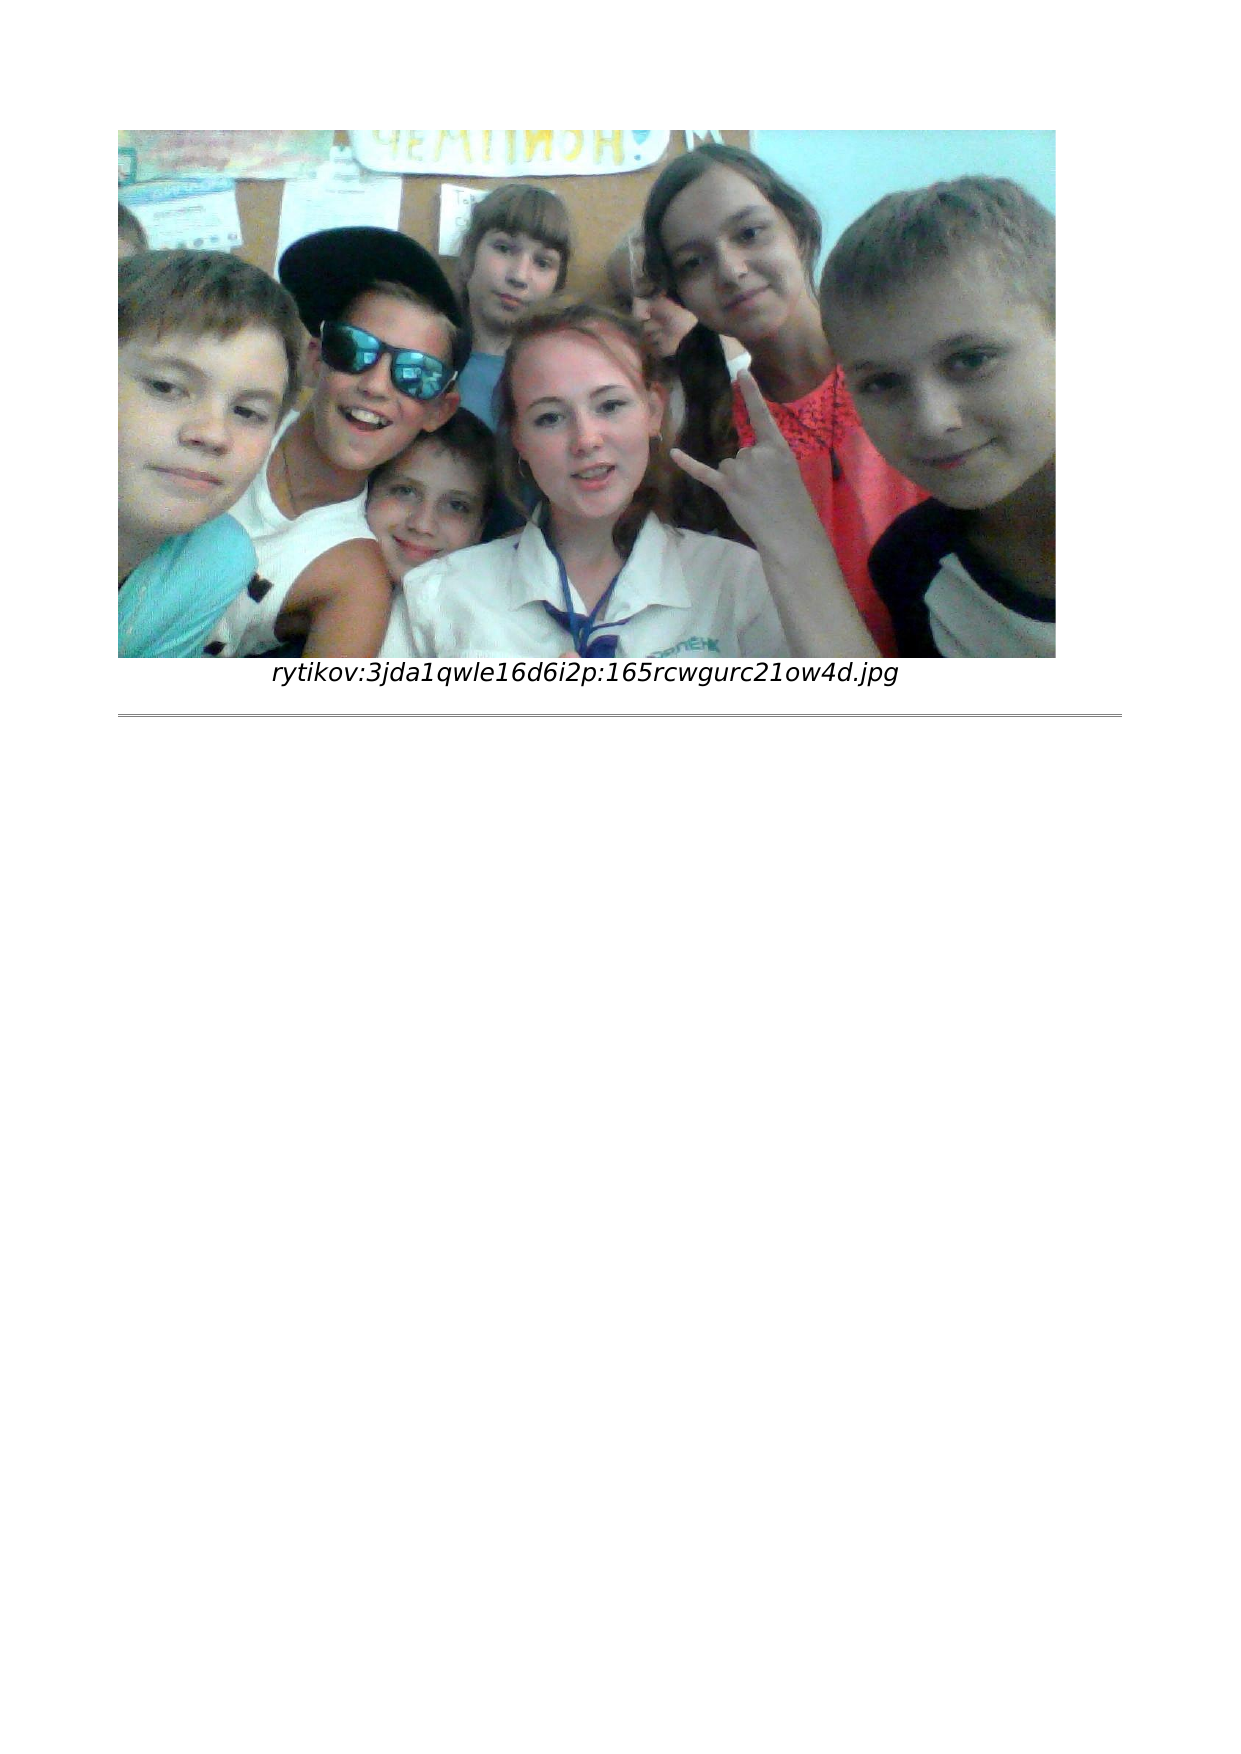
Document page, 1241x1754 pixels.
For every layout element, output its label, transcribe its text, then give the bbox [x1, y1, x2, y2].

picture [118, 130, 1056, 658]
text rytikov:3jda1qwle16d6i2p:165rcwgurc21ow4d.jpg [118, 658, 1056, 687]
